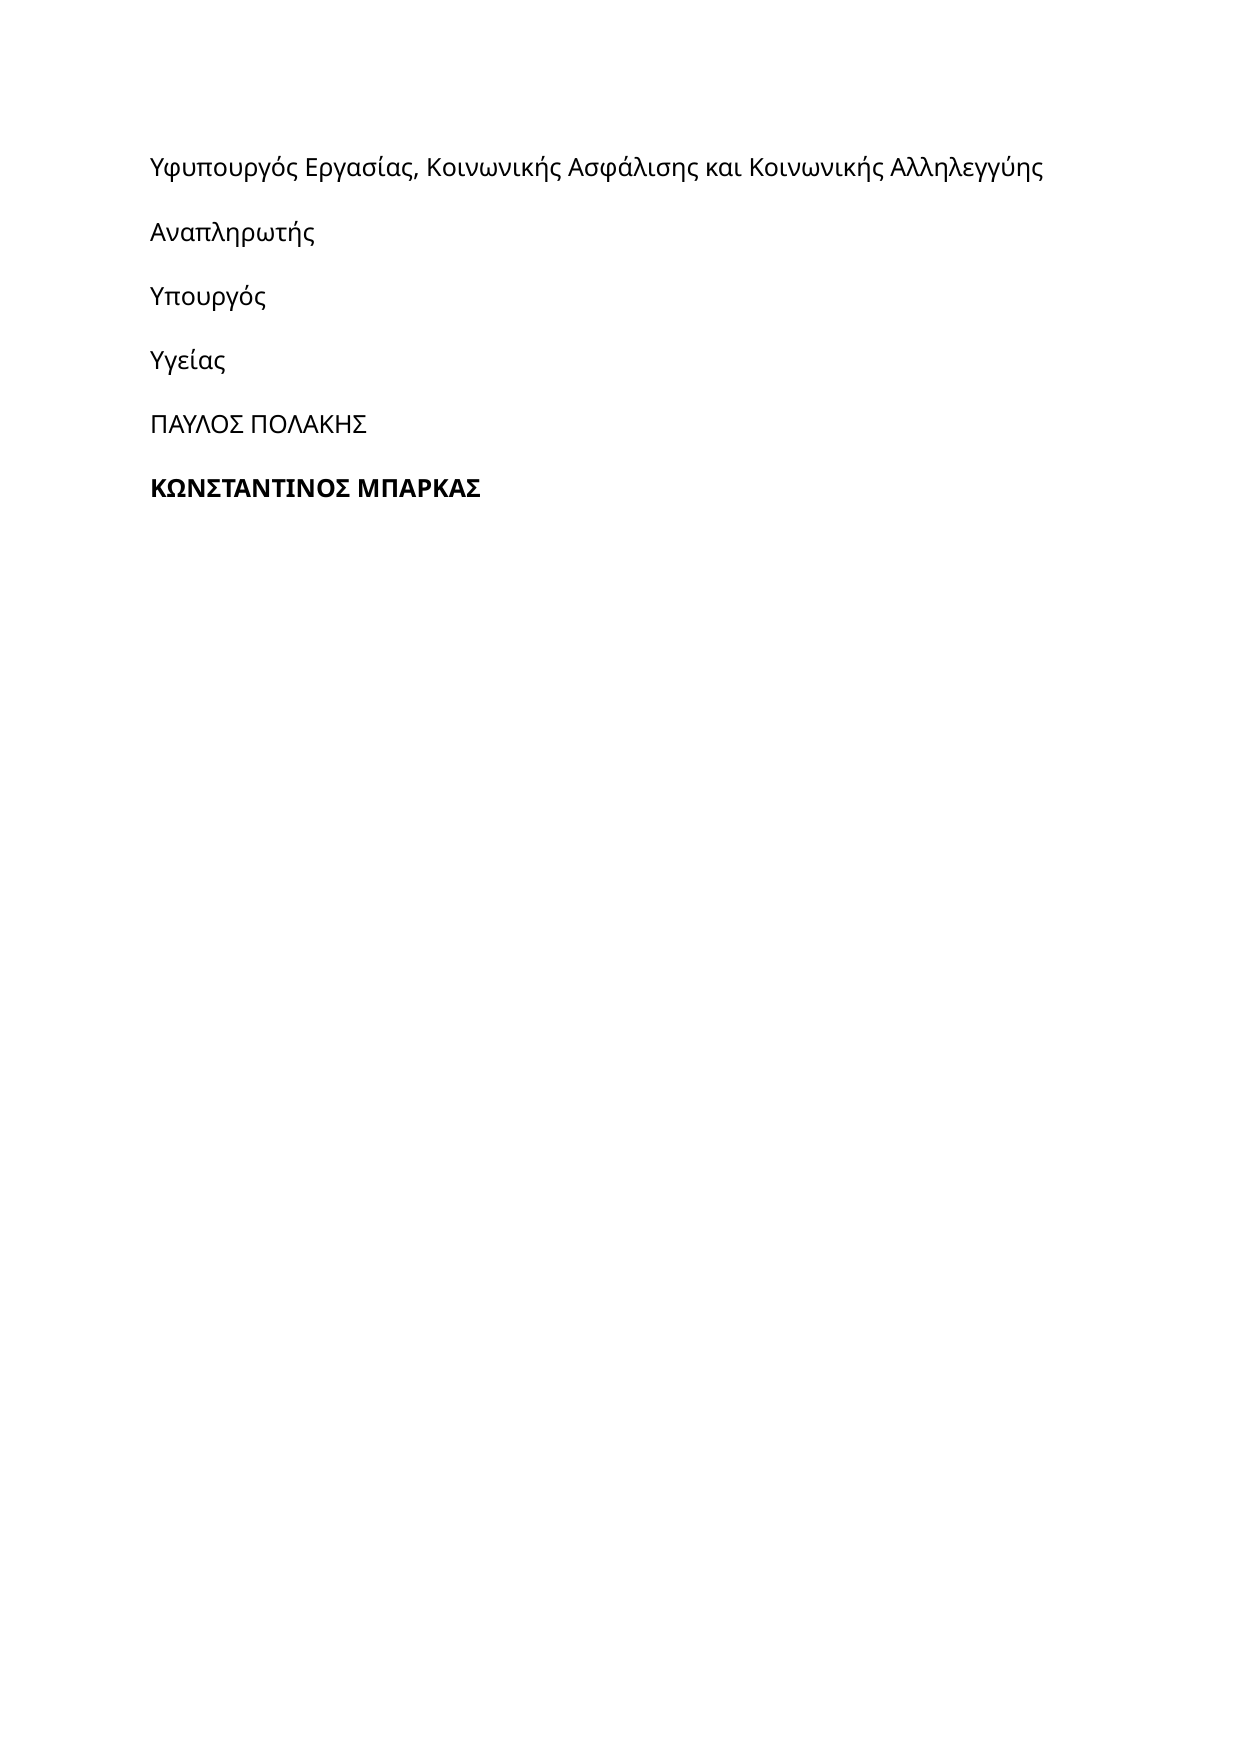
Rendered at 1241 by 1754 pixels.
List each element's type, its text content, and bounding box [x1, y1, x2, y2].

text Υπουργός [150, 278, 1090, 312]
text Αναπληρωτής [150, 214, 1090, 248]
text Υφυπουργός Εργασίας, Κοινωνικής Ασφάλισης και Κοινωνικής Αλληλεγγύης [150, 150, 1090, 184]
text ΚΩΝΣΤΑΝΤΙΝΟΣ ΜΠΑΡΚΑΣ [150, 471, 1090, 505]
text ΠΑΥΛΟΣ ΠΟΛΑΚΗΣ [150, 407, 1090, 441]
text Υγείας [150, 342, 1090, 377]
